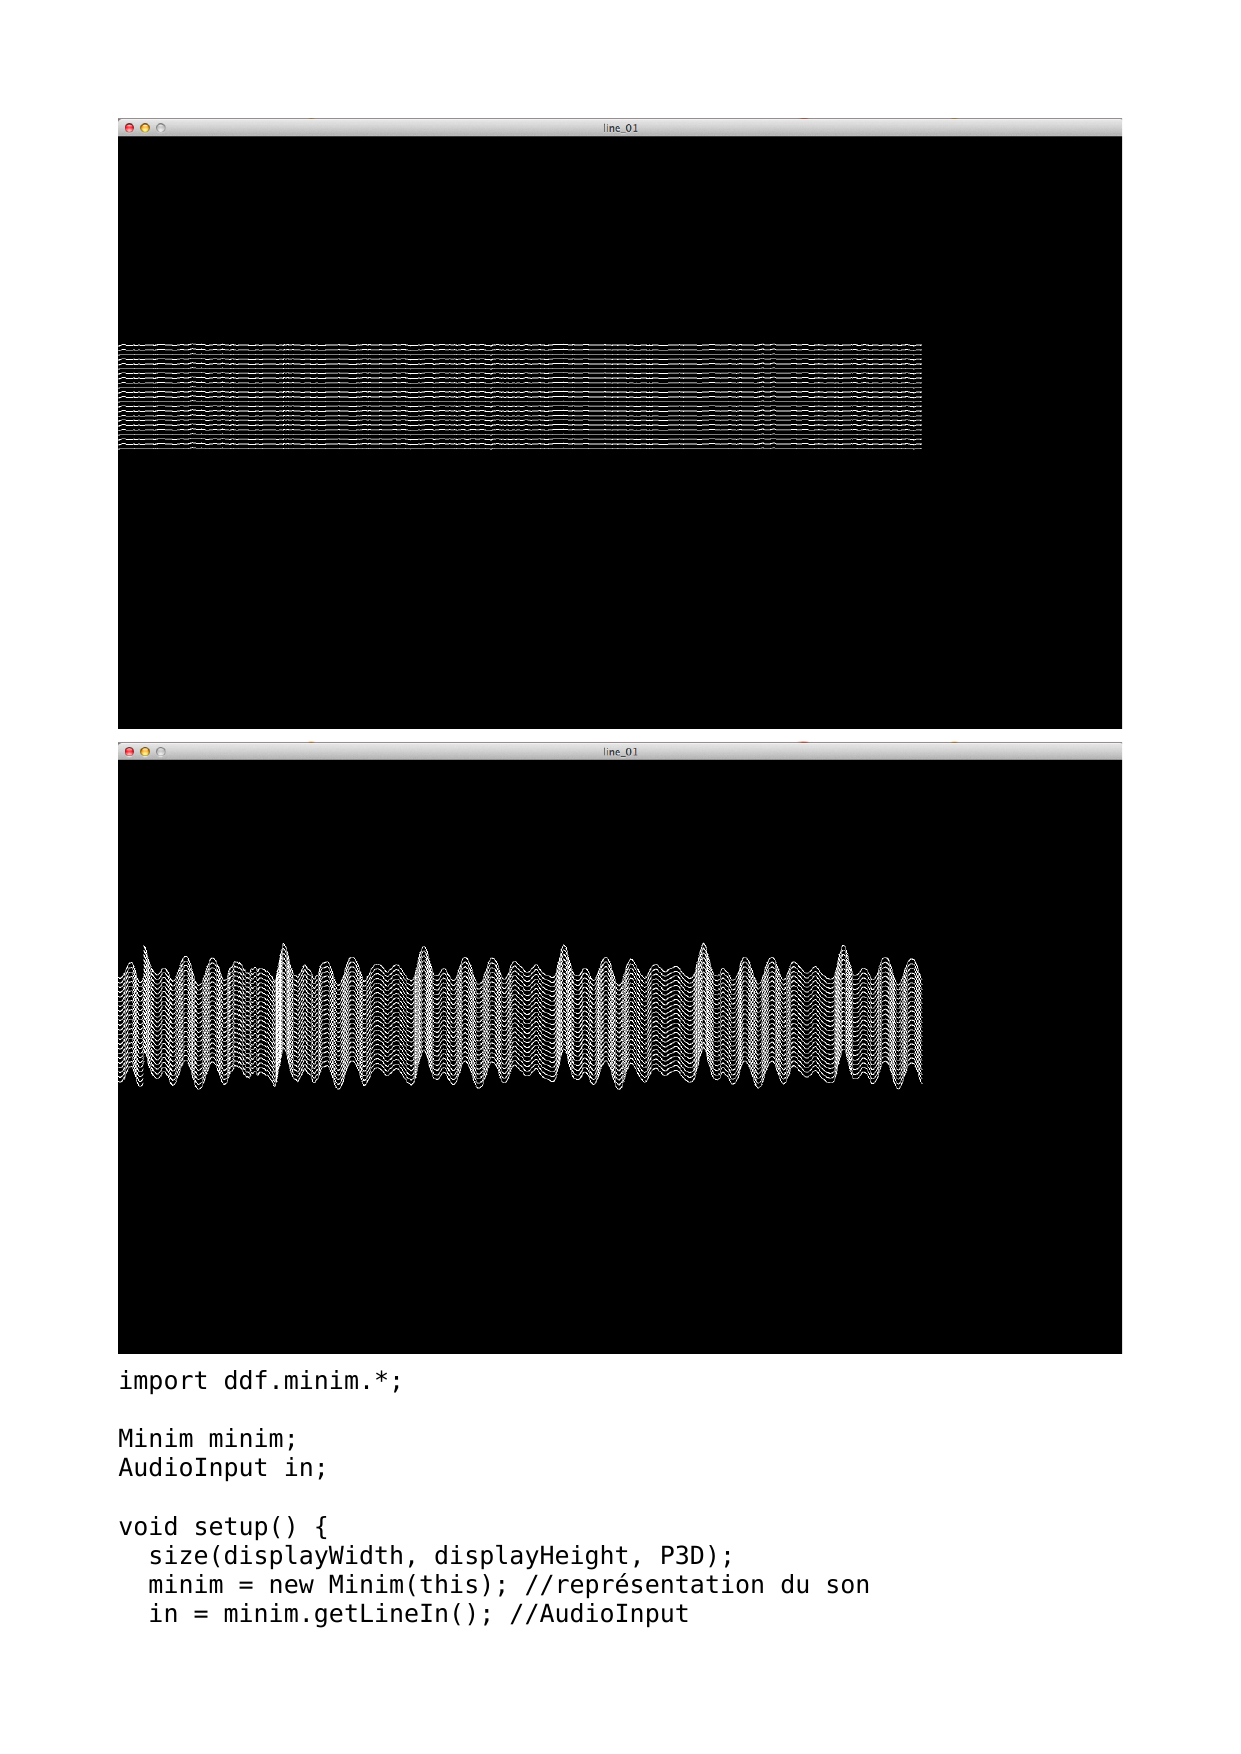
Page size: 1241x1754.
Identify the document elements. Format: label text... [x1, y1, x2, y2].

picture [118, 741, 1123, 1354]
text import ddf.minim.*; Minim minim; AudioInput in; void setup() { size(displayWidth, displayHeight, P3D); minim = new Minim(this); //représentation du son in = minim.getLineIn(); //AudioInput [118, 1366, 1122, 1628]
picture [118, 118, 1123, 729]
